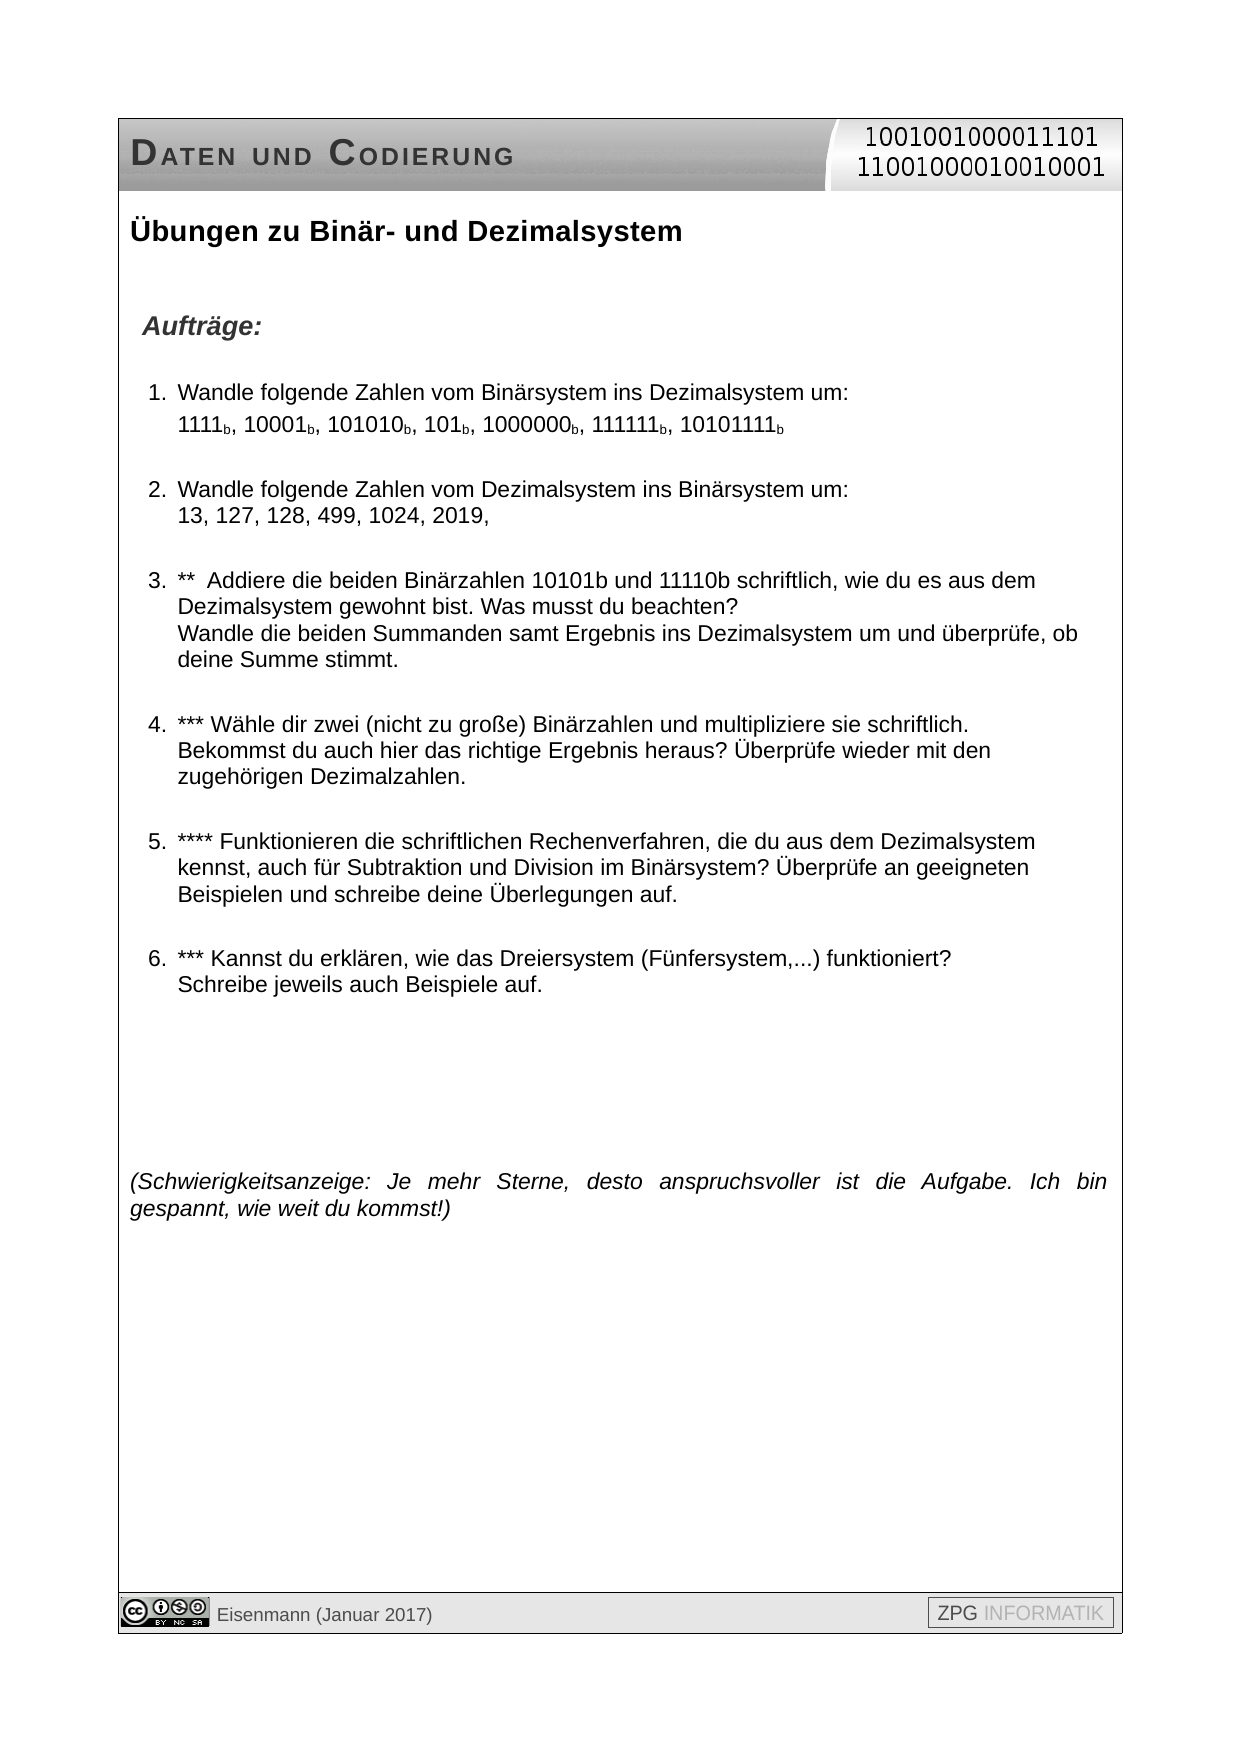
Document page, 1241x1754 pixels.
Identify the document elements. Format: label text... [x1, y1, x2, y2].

list **** Funktionieren die schriftlichen Rechenverfahren, die du aus dem Dezimalsystem kennst, auch für Subtraktion und Division im Binärsystem? Überprüfe an geeigneten Beispielen und schreibe deine Überlegungen auf. [148, 828, 1092, 907]
list 1111b, 10001b, 101010b, 101b, 1000000b, 111111b, 10101111b [148, 411, 1092, 438]
list Wandle folgende Zahlen vom Binärsystem ins Dezimalsystem um: [148, 379, 1092, 405]
text Aufträge: [142, 309, 1092, 341]
text (Schwierigkeitsanzeige: Je mehr Sterne, desto anspruchsvoller ist die Aufgabe. Ich bin gespannt, wie weit du kommst!) [130, 1168, 1110, 1221]
list ** Addiere die beiden Binärzahlen 10101b und 11110b schriftlich, wie du es aus dem Dezimalsystem gewohnt bist. Was musst du beachten? Wandle die beiden Summanden samt Ergebnis ins Dezimalsystem um und überprüfe, ob deine Summe stimmt. [148, 567, 1092, 672]
picture [120, 1597, 210, 1627]
list *** Wähle dir zwei (nicht zu große) Binärzahlen und multipliziere sie schriftlich. Bekommst du auch hier das richtige Ergebnis heraus? Überprüfe wieder mit den zugehörigen Dezimalzahlen. [148, 711, 1092, 789]
picture [119, 119, 1122, 191]
text Übungen zu Binär- und Dezimalsystem [130, 214, 1110, 248]
list Wandle folgende Zahlen vom Dezimalsystem ins Binärsystem um: 13, 127, 128, 499, 1024, 2019, [148, 476, 1092, 529]
list *** Kannst du erklären, wie das Dreiersystem (Fünfersystem,...) funktioniert? Schreibe jeweils auch Beispiele auf. [148, 945, 1092, 998]
